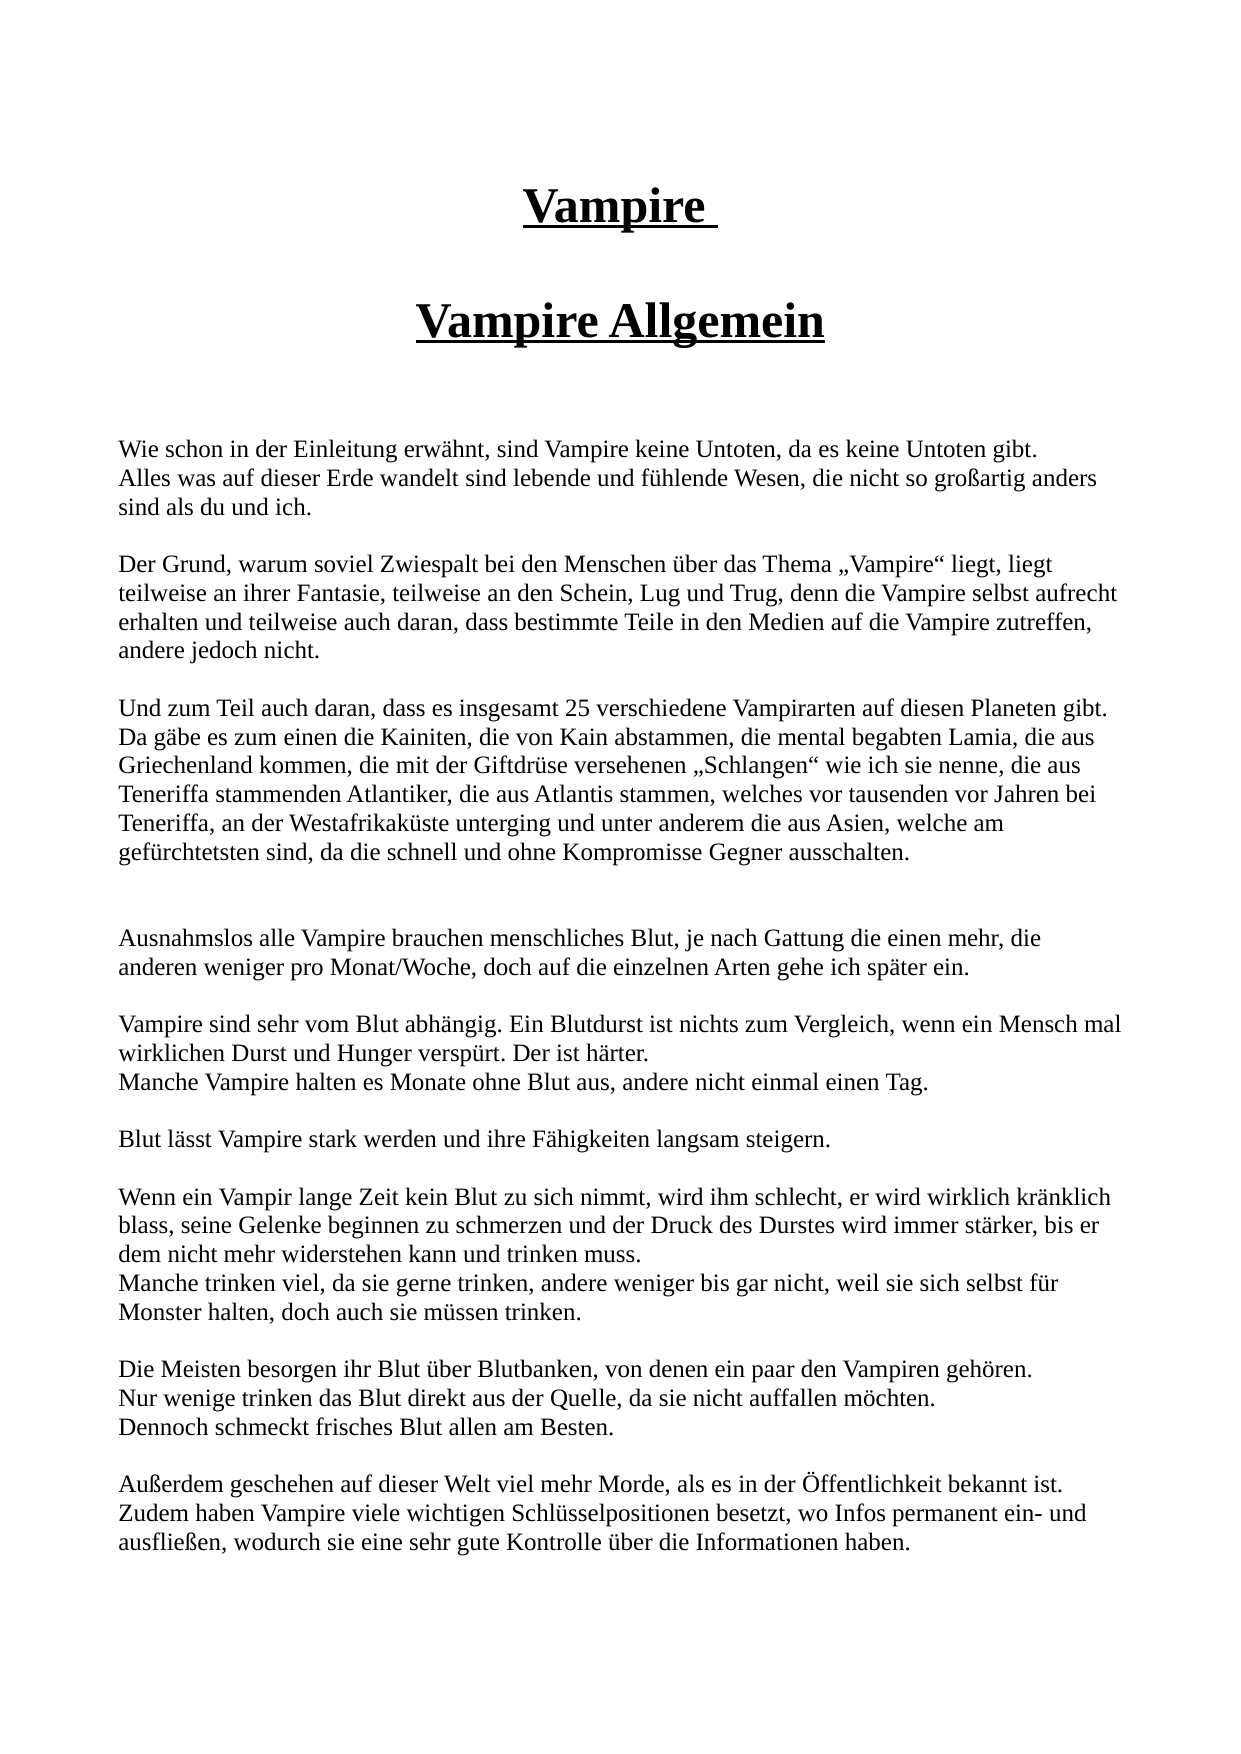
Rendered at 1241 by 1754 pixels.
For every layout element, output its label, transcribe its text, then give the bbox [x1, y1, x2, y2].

text Dennoch schmeckt frisches Blut allen am Besten. [118, 1412, 1122, 1441]
text Vampire sind sehr vom Blut abhängig. Ein Blutdurst ist nichts zum Vergleich, wenn ein Mensch mal wirklichen Durst und Hunger verspürt. Der ist härter. [118, 1009, 1122, 1067]
text Der Grund, warum soviel Zwiespalt bei den Menschen über das Thema „Vampire“ liegt, liegt teilweise an ihrer Fantasie, teilweise an den Schein, Lug und Trug, denn die Vampire selbst aufrecht erhalten und teilweise auch daran, dass bestimmte Teile in den Medien auf die Vampire zutreffen, andere jedoch nicht. [118, 549, 1122, 664]
text Blut lässt Vampire stark werden und ihre Fähigkeiten langsam steigern. [118, 1124, 1122, 1153]
text Wenn ein Vampir lange Zeit kein Blut zu sich nimmt, wird ihm schlecht, er wird wirklich kränklich blass, seine Gelenke beginnen zu schmerzen und der Druck des Durstes wird immer stärker, bis er dem nicht mehr widerstehen kann und trinken muss. [118, 1182, 1122, 1268]
text Zudem haben Vampire viele wichtigen Schlüsselpositionen besetzt, wo Infos permanent ein- und ausfließen, wodurch sie eine sehr gute Kontrolle über die Informationen haben. [118, 1498, 1122, 1556]
text Vampire Allgemein [118, 291, 1122, 348]
text Alles was auf dieser Erde wandelt sind lebende und fühlende Wesen, die nicht so großartig anders sind als du und ich. [118, 463, 1122, 521]
text Und zum Teil auch daran, dass es insgesamt 25 verschiedene Vampirarten auf diesen Planeten gibt. [118, 693, 1122, 722]
text Ausnahmslos alle Vampire brauchen menschliches Blut, je nach Gattung die einen mehr, die anderen weniger pro Monat/Woche, doch auf die einzelnen Arten gehe ich später ein. [118, 923, 1122, 981]
text Manche Vampire halten es Monate ohne Blut aus, andere nicht einmal einen Tag. [118, 1067, 1122, 1096]
text Außerdem geschehen auf dieser Welt viel mehr Morde, als es in der Öffentlichkeit bekannt ist. [118, 1469, 1122, 1498]
text Nur wenige trinken das Blut direkt aus der Quelle, da sie nicht auffallen möchten. [118, 1383, 1122, 1412]
text Da gäbe es zum einen die Kainiten, die von Kain abstammen, die mental begabten Lamia, die aus Griechenland kommen, die mit der Giftdrüse versehenen „Schlangen“ wie ich sie nenne, die aus Teneriffa stammenden Atlantiker, die aus Atlantis stammen, welches vor tausenden vor Jahren bei Teneriffa, an der Westafrikaküste unterging und unter anderem die aus Asien, welche am gefürchtetsten sind, da die schnell und ohne Kompromisse Gegner ausschalten. [118, 722, 1122, 866]
text Vampire [118, 176, 1122, 233]
text Wie schon in der Einleitung erwähnt, sind Vampire keine Untoten, da es keine Untoten gibt. [118, 434, 1122, 463]
text Manche trinken viel, da sie gerne trinken, andere weniger bis gar nicht, weil sie sich selbst für Monster halten, doch auch sie müssen trinken. [118, 1268, 1122, 1326]
text Die Meisten besorgen ihr Blut über Blutbanken, von denen ein paar den Vampiren gehören. [118, 1354, 1122, 1383]
